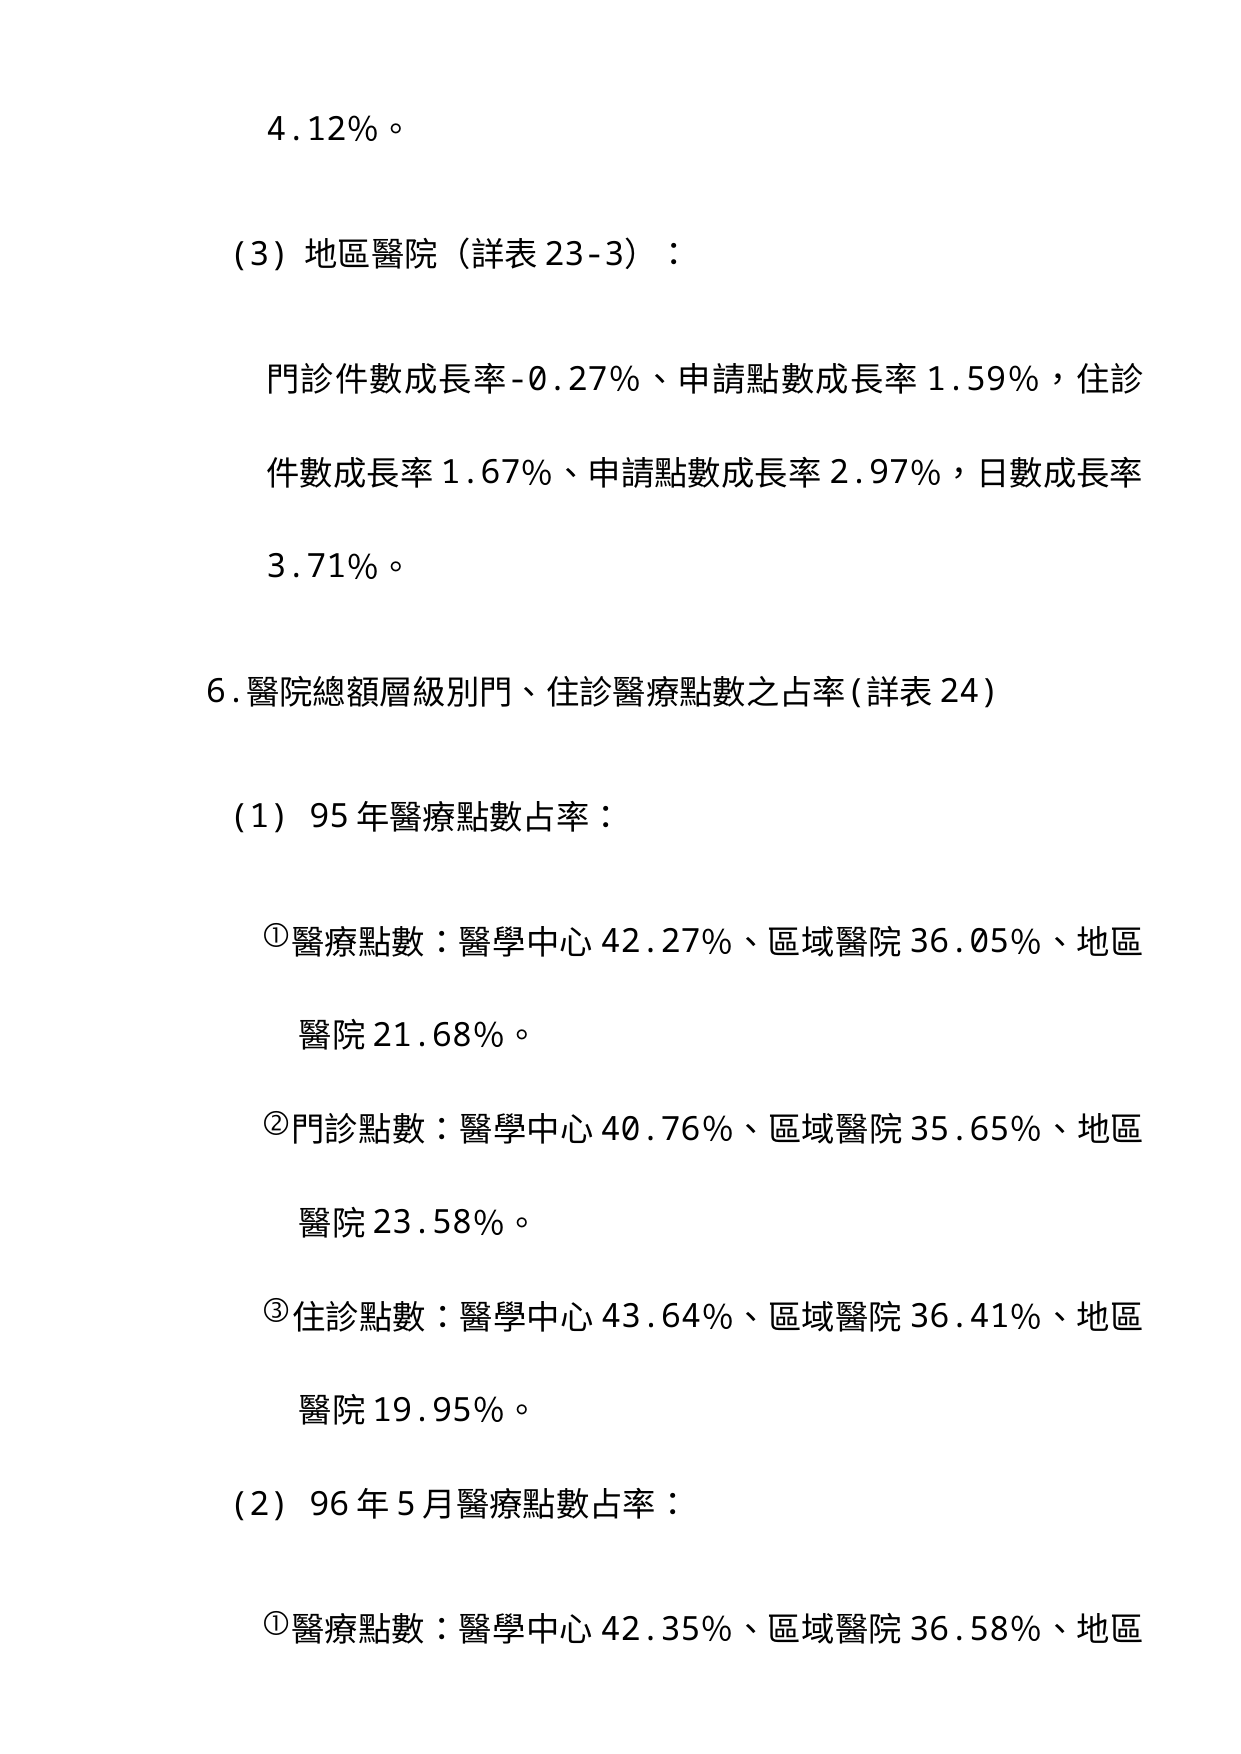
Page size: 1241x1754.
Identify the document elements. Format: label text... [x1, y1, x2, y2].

text (2) 96年5月醫療點數占率： [229, 1460, 1144, 1523]
text 醫療點數：醫學中心42.27％、區域醫院36.05％、地區醫院21.68％。 [261, 898, 1144, 1054]
text 住診點數：醫學中心43.64％、區域醫院36.41％、地區醫院19.95％。 [261, 1273, 1144, 1429]
text 6.醫院總額層級別門、住診醫療點數之占率(詳表24) [206, 648, 1144, 710]
text 門診點數：醫學中心40.76％、區域醫院35.65％、地區醫院23.58％。 [261, 1085, 1144, 1242]
text 4.12％。 [266, 85, 1144, 148]
list 地區醫院（詳表23-3）： [229, 210, 1144, 273]
text 醫療點數：醫學中心42.35％、區域醫院36.58％、地區 [261, 1585, 1144, 1648]
text (1) 95年醫療點數占率： [229, 773, 1144, 835]
text 門診件數成長率-0.27％、申請點數成長率1.59％，住診件數成長率1.67％、申請點數成長率2.97％，日數成長率3.71％。 [266, 335, 1144, 585]
